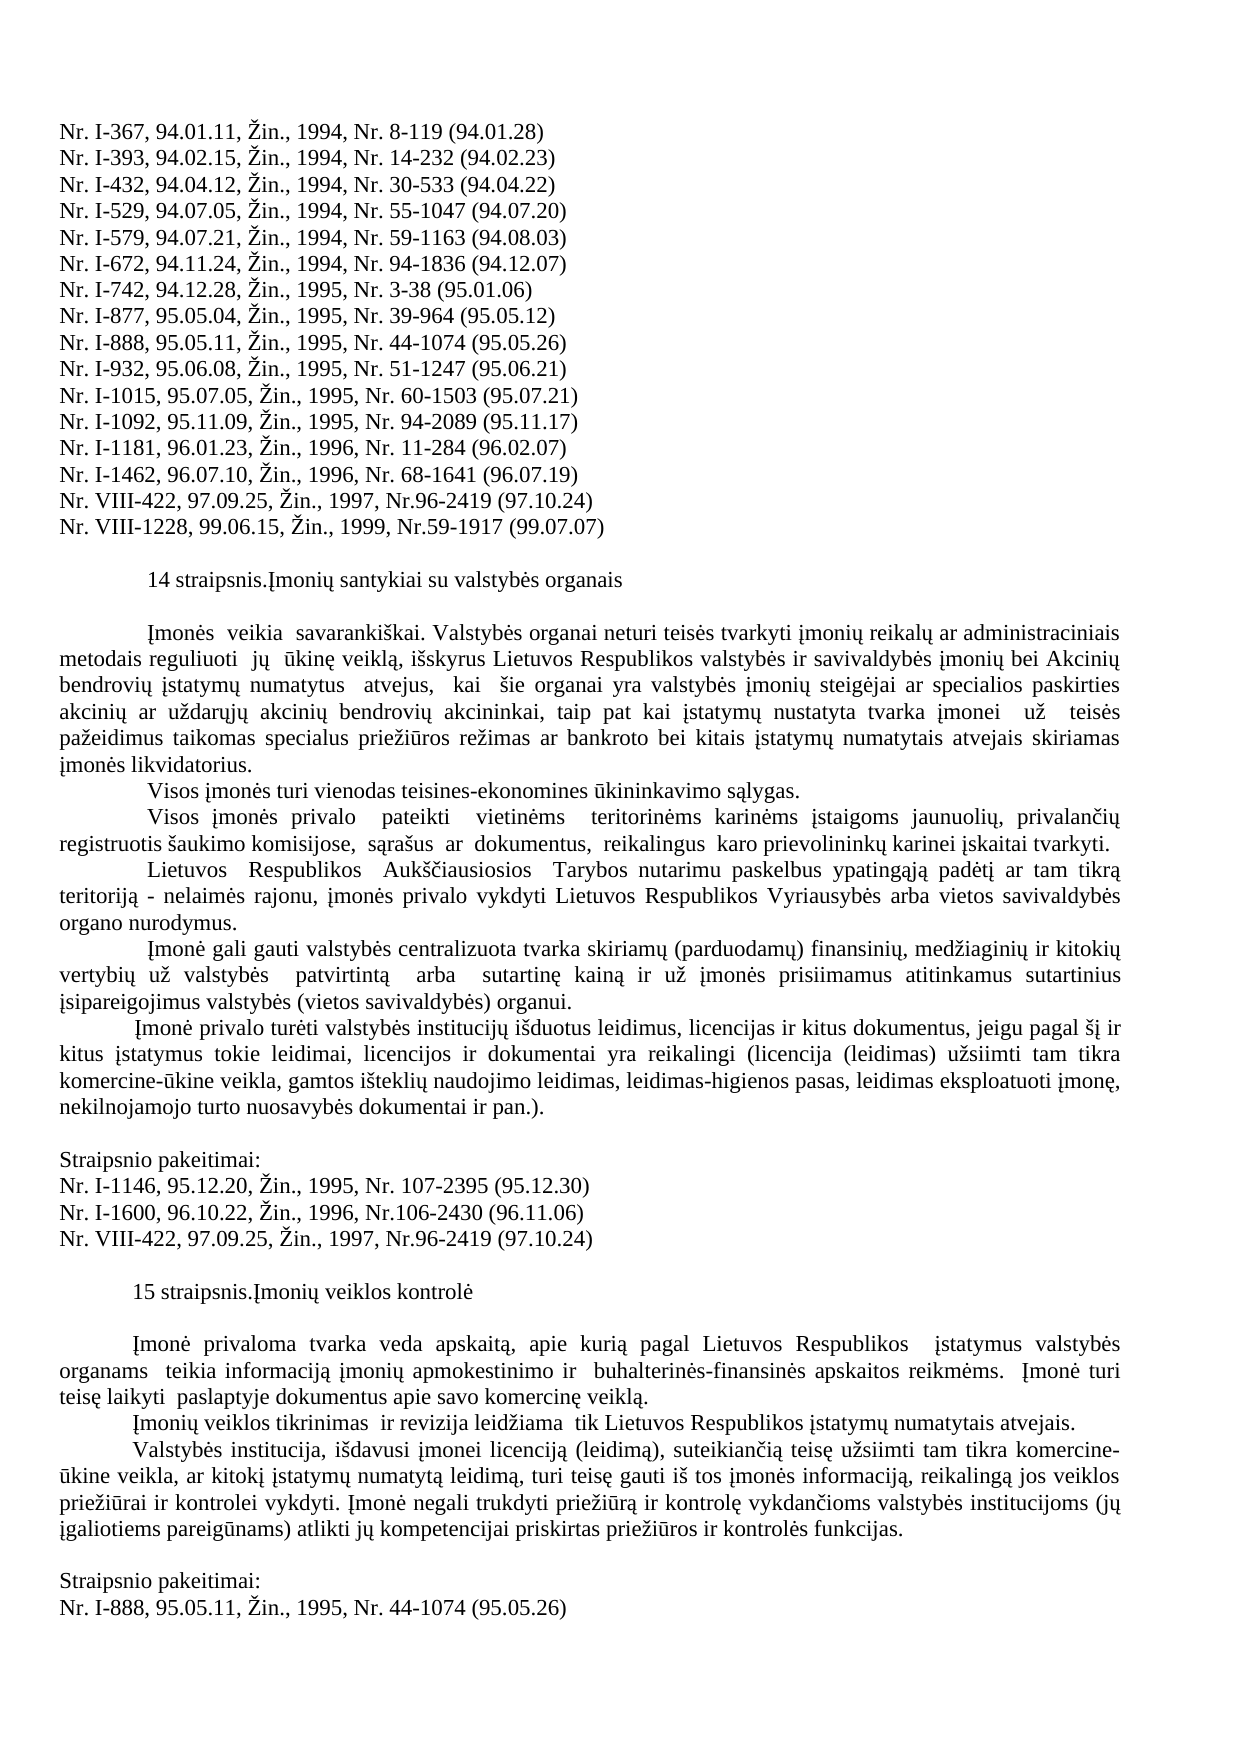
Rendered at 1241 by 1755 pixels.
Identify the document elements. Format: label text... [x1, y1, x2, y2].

text Nr. VIII-422, 97.09.25, Žin., 1997, Nr.96-2419 (97.10.24) [59, 487, 1122, 513]
text Nr. I-1181, 96.01.23, Žin., 1996, Nr. 11-284 (96.02.07) [59, 434, 1122, 461]
text Nr. VIII-1228, 99.06.15, Žin., 1999, Nr.59-1917 (99.07.07) [59, 513, 1122, 540]
text Nr. I-1600, 96.10.22, Žin., 1996, Nr.106-2430 (96.11.06) [59, 1199, 1122, 1225]
text Įmonė privalo turėti valstybės institucijų išduotus leidimus, licencijas ir kitus dokumentus, jeigu pagal šį ir kitus įstatymus tokie leidimai, licencijos ir dokumentai yra reikalingi (licencija (leidimas) užsiimti tam tikra komercine-ūkine veikla, gamtos išteklių naudojimo leidimas, leidimas-higienos pasas, leidimas eksploatuoti įmonę, nekilnojamojo turto nuosavybės dokumentai ir pan.). [59, 1014, 1122, 1119]
text Nr. I-888, 95.05.11, Žin., 1995, Nr. 44-1074 (95.05.26) [59, 329, 1122, 355]
text Straipsnio pakeitimai: [59, 1146, 1122, 1172]
text Įmonės veikia savarankiškai. Valstybės organai neturi teisės tvarkyti įmonių reikalų ar administraciniais metodais reguliuoti jų ūkinę veiklą, išskyrus Lietuvos Respublikos valstybės ir savivaldybės įmonių bei Akcinių bendrovių įstatymų numatytus atvejus, kai šie organai yra valstybės įmonių steigėjai ar specialios paskirties akcinių ar uždarųjų akcinių bendrovių akcininkai, taip pat kai įstatymų nustatyta tvarka įmonei už teisės pažeidimus taikomas specialus priežiūros režimas ar bankroto bei kitais įstatymų numatytais atvejais skiriamas įmonės likvidatorius. [59, 619, 1122, 777]
text Nr. I-672, 94.11.24, Žin., 1994, Nr. 94-1836 (94.12.07) [59, 250, 1122, 276]
text Nr. I-1092, 95.11.09, Žin., 1995, Nr. 94-2089 (95.11.17) [59, 408, 1122, 434]
text Nr. I-529, 94.07.05, Žin., 1994, Nr. 55-1047 (94.07.20) [59, 197, 1122, 223]
text Nr. I-432, 94.04.12, Žin., 1994, Nr. 30-533 (94.04.22) [59, 171, 1122, 197]
text Nr. I-742, 94.12.28, Žin., 1995, Nr. 3-38 (95.01.06) [59, 276, 1122, 303]
text Lietuvos Respublikos Aukščiausiosios Tarybos nutarimu paskelbus ypatingąją padėtį ar tam tikrą teritoriją - nelaimės rajonu, įmonės privalo vykdyti Lietuvos Respublikos Vyriausybės arba vietos savivaldybės organo nurodymus. [59, 856, 1122, 935]
text Nr. VIII-422, 97.09.25, Žin., 1997, Nr.96-2419 (97.10.24) [59, 1225, 1122, 1251]
text Valstybės institucija, išdavusi įmonei licenciją (leidimą), suteikiančią teisę užsiimti tam tikra komercine-ūkine veikla, ar kitokį įstatymų numatytą leidimą, turi teisę gauti iš tos įmonės informaciją, reikalingą jos veiklos priežiūrai ir kontrolei vykdyti. Įmonė negali trukdyti priežiūrą ir kontrolę vykdančioms valstybės institucijoms (jų įgaliotiems pareigūnams) atlikti jų kompetencijai priskirtas priežiūros ir kontrolės funkcijas. [59, 1436, 1122, 1541]
text Nr. I-579, 94.07.21, Žin., 1994, Nr. 59-1163 (94.08.03) [59, 223, 1122, 250]
text Straipsnio pakeitimai: [59, 1568, 1122, 1594]
text Visos įmonės turi vienodas teisines-ekonomines ūkininkavimo sąlygas. [59, 777, 1122, 803]
text Įmonių veiklos tikrinimas ir revizija leidžiama tik Lietuvos Respublikos įstatymų numatytais atvejais. [59, 1409, 1122, 1436]
text 15 straipsnis.Įmonių veiklos kontrolė [59, 1278, 1122, 1304]
text Nr. I-888, 95.05.11, Žin., 1995, Nr. 44-1074 (95.05.26) [59, 1594, 1122, 1620]
text Nr. I-1462, 96.07.10, Žin., 1996, Nr. 68-1641 (96.07.19) [59, 461, 1122, 487]
text Nr. I-932, 95.06.08, Žin., 1995, Nr. 51-1247 (95.06.21) [59, 355, 1122, 382]
text Nr. I-393, 94.02.15, Žin., 1994, Nr. 14-232 (94.02.23) [59, 144, 1122, 171]
text 14 straipsnis.Įmonių santykiai su valstybės organais [59, 566, 1122, 592]
text Įmonė gali gauti valstybės centralizuota tvarka skiriamų (parduodamų) finansinių, medžiaginių ir kitokių vertybių už valstybės patvirtintą arba sutartinę kainą ir už įmonės prisiimamus atitinkamus sutartinius įsipareigojimus valstybės (vietos savivaldybės) organui. [59, 935, 1122, 1014]
text Nr. I-367, 94.01.11, Žin., 1994, Nr. 8-119 (94.01.28) [59, 118, 1122, 144]
text Nr. I-1015, 95.07.05, Žin., 1995, Nr. 60-1503 (95.07.21) [59, 382, 1122, 408]
text Nr. I-877, 95.05.04, Žin., 1995, Nr. 39-964 (95.05.12) [59, 303, 1122, 329]
text Visos įmonės privalo pateikti vietinėms teritorinėms karinėms įstaigoms jaunuolių, privalančių registruotis šaukimo komisijose, sąrašus ar dokumentus, reikalingus karo prievolininkų karinei įskaitai tvarkyti. [59, 803, 1122, 856]
text Įmonė privaloma tvarka veda apskaitą, apie kurią pagal Lietuvos Respublikos įstatymus valstybės organams teikia informaciją įmonių apmokestinimo ir buhalterinės-finansinės apskaitos reikmėms. Įmonė turi teisę laikyti paslaptyje dokumentus apie savo komercinę veiklą. [59, 1330, 1122, 1409]
text Nr. I-1146, 95.12.20, Žin., 1995, Nr. 107-2395 (95.12.30) [59, 1172, 1122, 1199]
